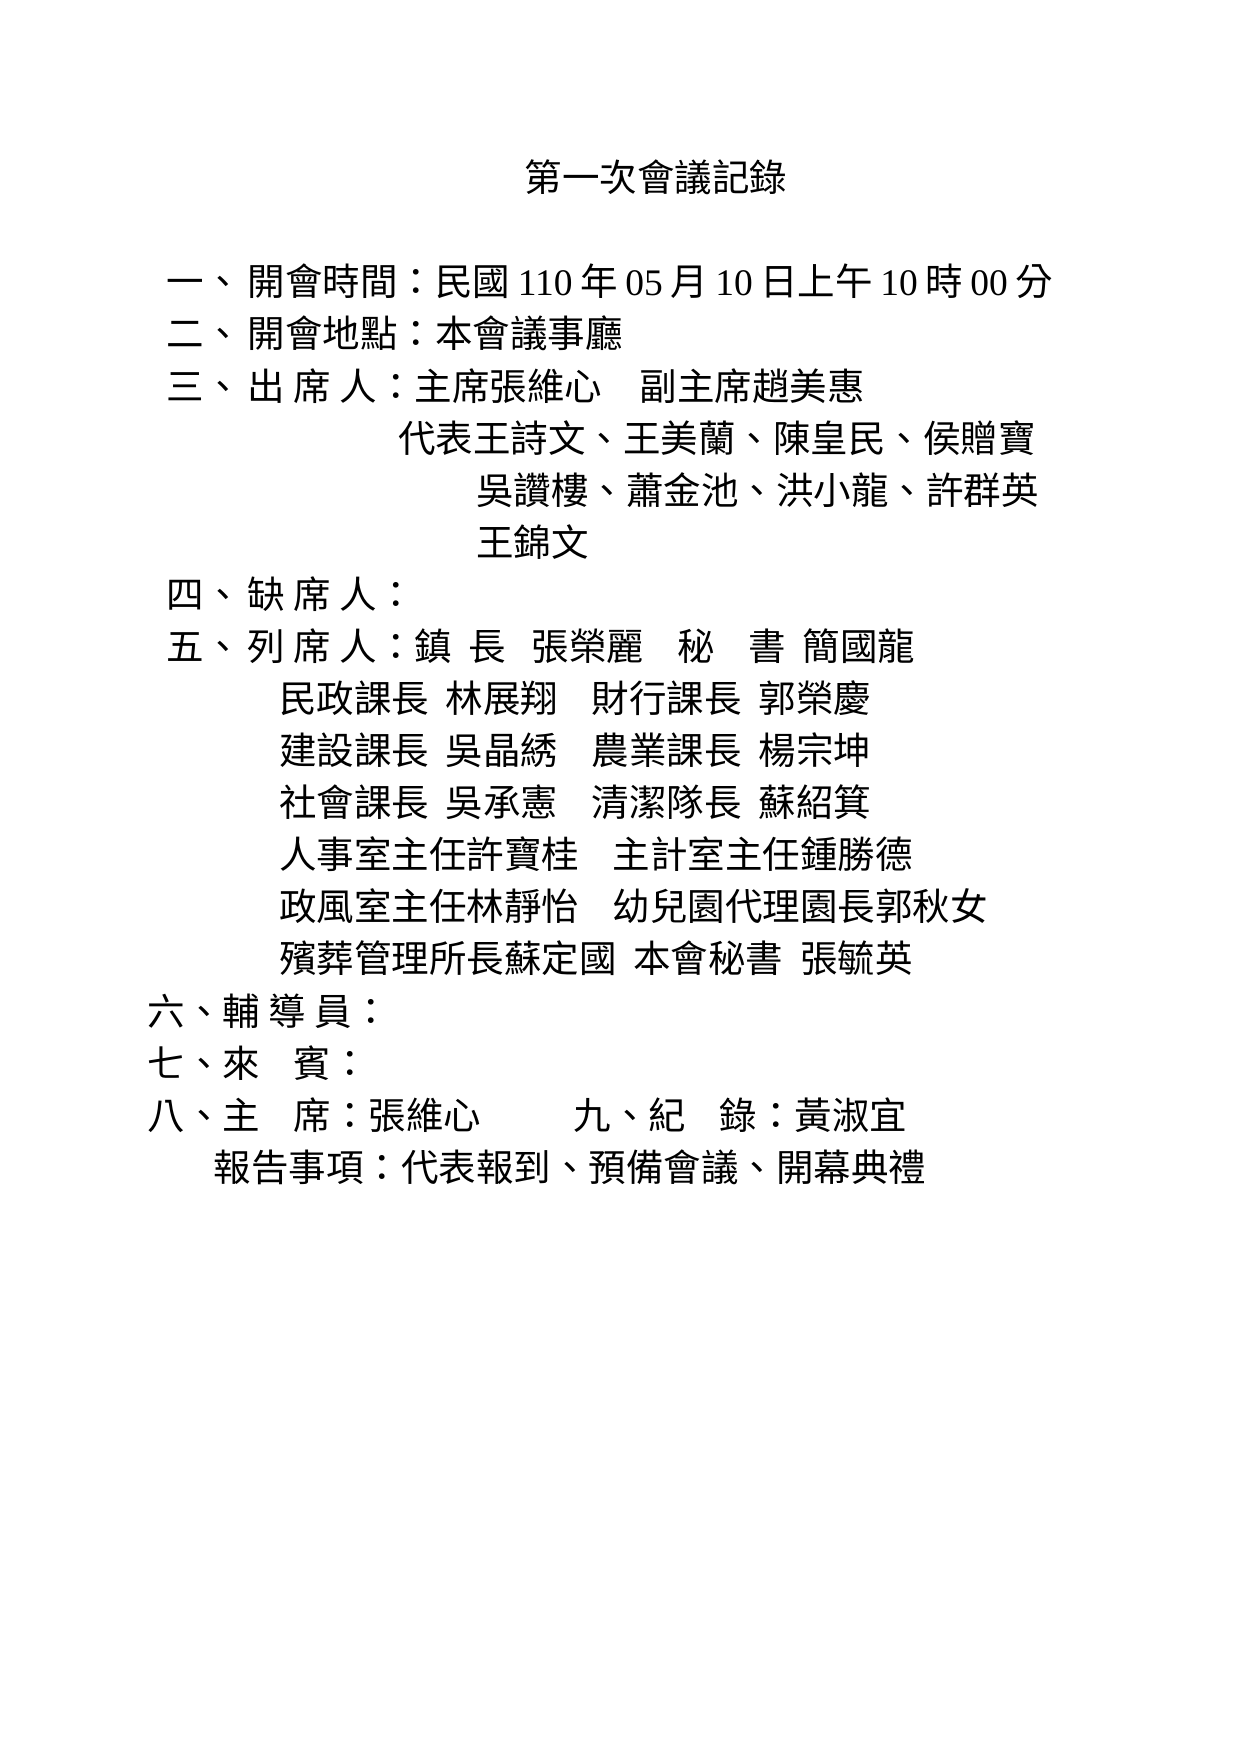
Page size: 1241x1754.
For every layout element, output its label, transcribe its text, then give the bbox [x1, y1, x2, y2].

text 政風室主任林靜怡 幼兒園代理園長郭秋女 [148, 879, 1163, 931]
text 建設課長 吳晶綉 農業課長 楊宗坤 [148, 723, 1163, 775]
text 人事室主任許寶桂 主計室主任鍾勝德 [148, 827, 1163, 879]
text 第一次會議記錄 [148, 150, 1163, 202]
text 殯葬管理所長蘇定國 本會秘書 張毓英 [148, 931, 1163, 983]
list 缺 席 人： [166, 567, 1163, 619]
list 列 席 人：鎮 長 張榮麗 秘 書 簡國龍 [166, 619, 1163, 671]
text 八、主 席：張維心 九、紀 錄：黃淑宜 [148, 1087, 1163, 1139]
text 民政課長 林展翔 財行課長 郭榮慶 [148, 671, 1163, 723]
text 六、輔 導 員： [148, 983, 1163, 1035]
text 王錦文 [448, 514, 1163, 567]
text 吳讚樓、蕭金池、洪小龍、許群英 [448, 462, 1163, 514]
list 出 席 人：主席張維心 副主席趙美惠 [166, 358, 1163, 410]
text 七、來 賓： [148, 1035, 1163, 1087]
text 報告事項：代表報到、預備會議、開幕典禮 [148, 1139, 1163, 1192]
text 社會課長 吳承憲 清潔隊長 蘇紹箕 [148, 775, 1163, 827]
list 開會時間：民國110年05月10日上午10時00分 [166, 254, 1163, 306]
text 代表王詩文、王美蘭、陳皇民、侯贈寶 [148, 410, 1163, 462]
list 開會地點：本會議事廳 [166, 306, 1163, 358]
